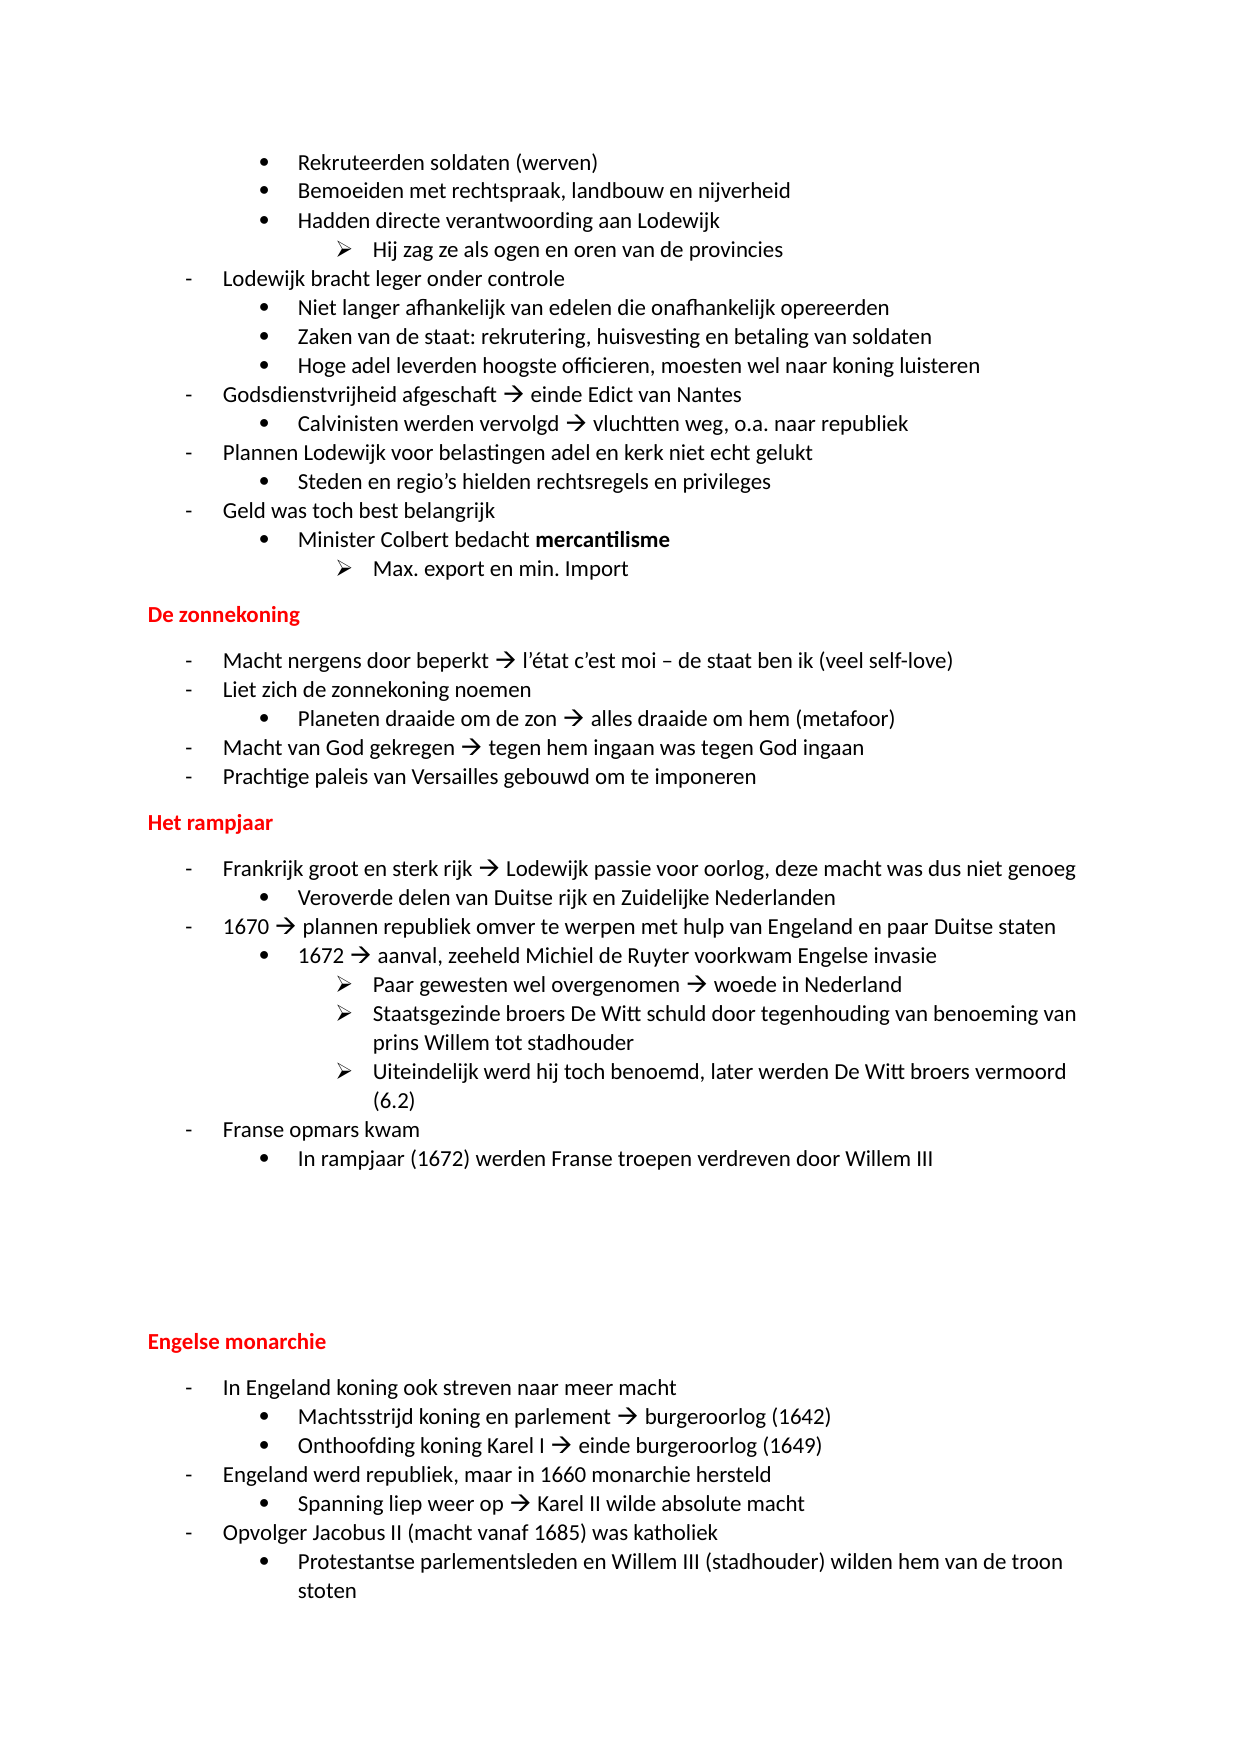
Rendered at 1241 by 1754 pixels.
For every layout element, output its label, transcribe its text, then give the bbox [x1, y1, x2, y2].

list Engeland werd republiek, maar in 1660 monarchie hersteld [185, 1460, 1093, 1488]
text De zonnekoning [148, 600, 1093, 628]
list Liet zich de zonnekoning noemen [185, 675, 1093, 703]
list Lodewijk bracht leger onder controle [185, 264, 1093, 292]
list Veroverde delen van Duitse rijk en Zuidelijke Nederlanden [260, 883, 1093, 911]
text Het rampjaar [148, 808, 1093, 836]
list Plannen Lodewijk voor belastingen adel en kerk niet echt gelukt [185, 438, 1093, 466]
list 1670  plannen republiek omver te werpen met hulp van Engeland en paar Duitse staten [185, 912, 1093, 940]
list Protestantse parlementsleden en Willem III (stadhouder) wilden hem van de troon stoten [260, 1547, 1093, 1604]
list Minister Colbert bedacht mercantilisme [260, 525, 1093, 553]
list Franse opmars kwam [185, 1115, 1093, 1143]
list Bemoeiden met rechtspraak, landbouw en nijverheid [260, 177, 1093, 205]
list Planeten draaide om de zon  alles draaide om hem (metafoor) [260, 704, 1093, 732]
text Engelse monarchie [148, 1327, 1093, 1355]
list Hij zag ze als ogen en oren van de provincies [335, 235, 1093, 263]
list Calvinisten werden vervolgd  vluchtten weg, o.a. naar republiek [260, 409, 1093, 437]
list Staatsgezinde broers De Witt schuld door tegenhouding van benoeming van prins Willem tot stadhouder [335, 999, 1093, 1056]
list Paar gewesten wel overgenomen  woede in Nederland [335, 970, 1093, 998]
list Zaken van de staat: rekrutering, huisvesting en betaling van soldaten [260, 322, 1093, 350]
list Machtsstrijd koning en parlement  burgeroorlog (1642) [260, 1402, 1093, 1430]
list Spanning liep weer op  Karel II wilde absolute macht [260, 1489, 1093, 1517]
list Macht nergens door beperkt  l’état c’est moi – de staat ben ik (veel self-love) [185, 646, 1093, 674]
list Niet langer afhankelijk van edelen die onafhankelijk opereerden [260, 293, 1093, 321]
list In Engeland koning ook streven naar meer macht [185, 1373, 1093, 1401]
list Macht van God gekregen  tegen hem ingaan was tegen God ingaan [185, 733, 1093, 761]
list Rekruteerden soldaten (werven) [260, 148, 1093, 176]
list Steden en regio’s hielden rechtsregels en privileges [260, 467, 1093, 495]
list Frankrijk groot en sterk rijk  Lodewijk passie voor oorlog, deze macht was dus niet genoeg [185, 854, 1093, 882]
list Max. export en min. Import [335, 554, 1093, 582]
list In rampjaar (1672) werden Franse troepen verdreven door Willem III [260, 1144, 1093, 1172]
list Hadden directe verantwoording aan Lodewijk [260, 206, 1093, 234]
list Hoge adel leverden hoogste officieren, moesten wel naar koning luisteren [260, 351, 1093, 379]
list 1672  aanval, zeeheld Michiel de Ruyter voorkwam Engelse invasie [260, 941, 1093, 969]
list Godsdienstvrijheid afgeschaft  einde Edict van Nantes [185, 380, 1093, 408]
list Opvolger Jacobus II (macht vanaf 1685) was katholiek [185, 1518, 1093, 1546]
list Geld was toch best belangrijk [185, 496, 1093, 524]
list Prachtige paleis van Versailles gebouwd om te imponeren [185, 762, 1093, 790]
list Onthoofding koning Karel I  einde burgeroorlog (1649) [260, 1431, 1093, 1459]
list Uiteindelijk werd hij toch benoemd, later werden De Witt broers vermoord (6.2) [335, 1057, 1093, 1114]
